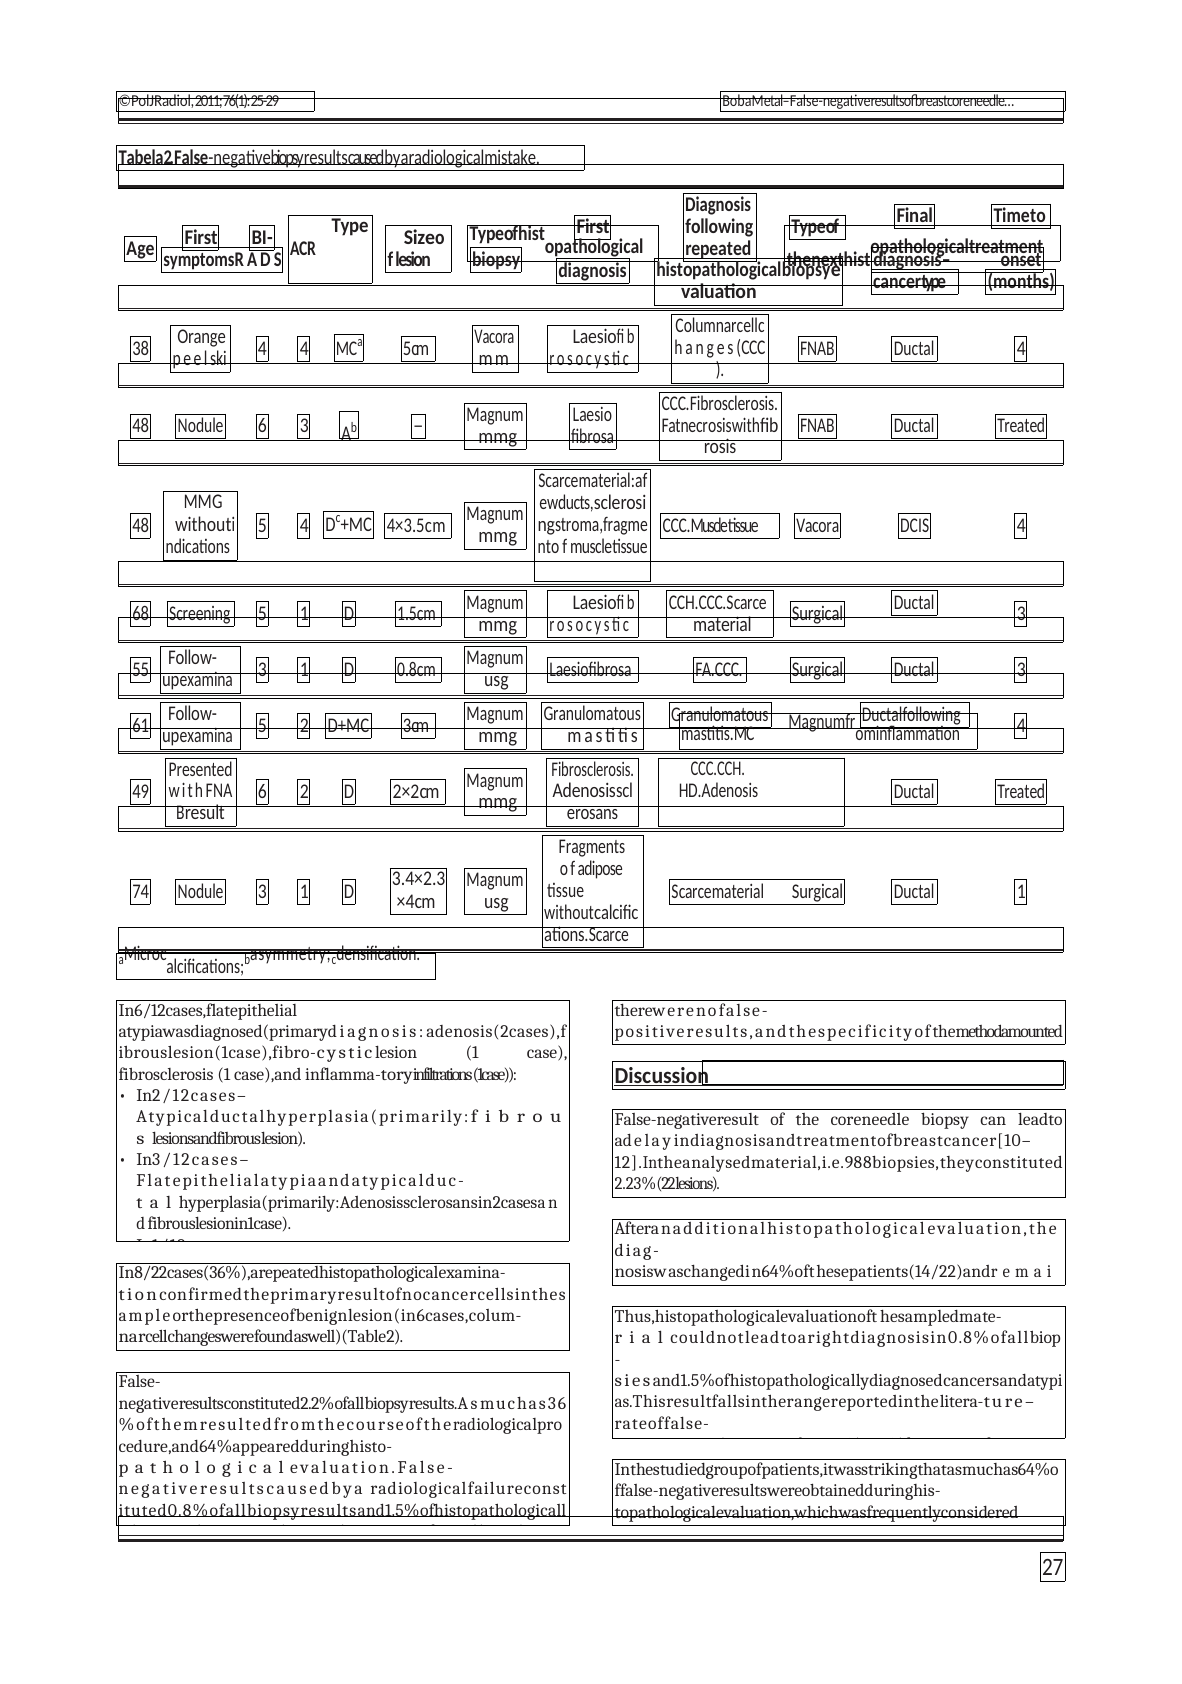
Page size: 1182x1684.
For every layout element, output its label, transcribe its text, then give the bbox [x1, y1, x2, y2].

text – [413, 415, 425, 438]
text CCC.CCH. [690, 759, 844, 780]
text Follow-upexamination [162, 674, 239, 693]
text D [344, 674, 355, 681]
text Ductal [894, 880, 937, 903]
text Ab [341, 412, 358, 438]
text PresentedwithFNABresult [167, 807, 234, 824]
text 1 [299, 880, 309, 903]
text In8/22cases(36%),arepeatedhistopathologicalexamina-tionconfirmedtheprimaryresultofnocancercellsinthesampleorthepresenceofbenignlesion(in6cases,colum-narcellchangeswerefoundaswell)(Table2). [118, 1264, 567, 1347]
text 3cm [403, 729, 435, 737]
text ). [673, 364, 766, 381]
text Nodule [177, 880, 225, 903]
text 5 [258, 618, 268, 626]
text 3.4×2.3 [392, 869, 446, 890]
text Columnarcellchanges(CCC [673, 315, 766, 363]
text HD.Adenosis Surgicalsclerosans.Fibrosis [660, 807, 842, 826]
text [466, 807, 524, 813]
text mastitis [543, 729, 642, 747]
text Laesiofibrosocystica [549, 326, 636, 363]
text mmg [466, 618, 524, 635]
text 55 [132, 658, 150, 673]
list In3/12cases–Flatepithelialatypiaandatypicalduc-talhyperplasia(primarily:Adenosissclerosansin2casesandfibrouslesionin1case). [118, 1149, 567, 1234]
text 3 [299, 415, 309, 438]
text 3 [1017, 658, 1026, 673]
text biopsy [472, 248, 521, 272]
text Ductal [894, 591, 937, 615]
list In2/12cases–Atypicalductalhyperplasia(primarily:fibrouslesionsandfibrouslesion). [118, 1086, 567, 1149]
text Fragmentsofadipose [558, 836, 627, 880]
list In1/12case–Radialscar.Atypicalapocrinemetaplasiainadenosis(primarily:onlyadenosissclerosans). [118, 1235, 567, 1241]
text Discussion [703, 1062, 1063, 1084]
text 5 [258, 602, 268, 617]
text FNAB [800, 337, 836, 360]
text Vacorammg [474, 326, 517, 363]
text HD.Adenosis Surgicalsclerosans.Fibrosis [660, 780, 842, 806]
text erosans [548, 807, 637, 824]
text withoutindications [165, 514, 235, 558]
text 3 [258, 880, 268, 903]
text 5 [258, 514, 268, 537]
text Diagnosisfollowingrepeated [685, 194, 754, 258]
text 61 [132, 729, 150, 737]
text Timeto [993, 205, 1049, 225]
text 1 [299, 602, 309, 617]
text Laesiofibrosocystica [549, 592, 636, 617]
text Surgical [792, 618, 844, 626]
text Type [331, 216, 372, 237]
text Orangepeelskin [172, 326, 228, 363]
text Nodule [177, 415, 225, 438]
text D [346, 664, 351, 673]
text 6 [258, 415, 268, 438]
text 61 [132, 714, 150, 728]
text 68 [132, 602, 150, 617]
text 3 [1017, 664, 1023, 673]
text First [184, 226, 218, 247]
text 49 [132, 780, 150, 803]
text Tabela2.False-negativebiopsyresultscausedbyaradiologicalmistake. [118, 146, 584, 164]
text ©PolJRadiol,2011;76(1):25-29 [118, 92, 314, 98]
text Magnum [466, 703, 524, 728]
text 4 [299, 514, 309, 537]
text FA.CCC. [695, 674, 746, 681]
text 1 [299, 674, 309, 681]
text 3 [258, 674, 268, 681]
text Orangepeelskin [172, 364, 228, 372]
text (months) [987, 270, 1055, 285]
text Fibrosclerosis.Adenosisscl [548, 759, 637, 806]
text Typeof [791, 216, 845, 225]
text Ductal [894, 337, 937, 360]
text diagnosis– onset [873, 248, 1043, 272]
text Magnummmg [466, 404, 524, 440]
text 0.8cm [397, 658, 441, 673]
text 5cm [403, 337, 435, 360]
text DCIS [900, 514, 930, 537]
text Magnummmg [466, 769, 524, 806]
text Thus,histopathologicalevaluationofthesampledmate-rialcouldnotleadtoarightdiagnosisin0.8%ofallbiop-siesand1.5%ofhistopathologicallydiagnosedcancersandatypias.Thisresultfallsintherangereportedinthelitera-ture–rateoffalse-negativeresultsrangesfrom0%to6%[6,7,8,11,13–19]. [614, 1307, 1063, 1438]
text 1 [299, 658, 309, 673]
text 6 [258, 780, 268, 803]
text D [344, 780, 355, 803]
text Vacorammg [474, 364, 517, 372]
text 2 [299, 780, 309, 803]
text tissue withoutcalcifications.Scarcematerial [544, 928, 641, 947]
text 74 [132, 880, 150, 903]
text 48 [132, 415, 150, 438]
text MCa [336, 335, 363, 360]
text Scarcematerial:afewducts,sclerosingstroma,fragmentofmuscletissue [537, 470, 648, 558]
text aMicrocalcifications;basymmetry;cdensification. [118, 954, 435, 979]
text Vacora [796, 514, 840, 537]
text Magnumusg [466, 869, 524, 913]
text Granulomatous [543, 703, 642, 728]
text False-negativeresult of the coreneedle biopsy can leadto adelayindiagnosisandtreatmentofbreastcancer[10–12].Intheanalysedmaterial,i.e.988biopsies,theyconstituted2.23%(22lesions). [614, 1110, 1063, 1194]
text 38 [132, 337, 150, 360]
text Treated [997, 415, 1046, 438]
text Ductalfollowing [862, 703, 969, 713]
text CCC.Muscletissue [662, 514, 779, 537]
text 3 [1017, 602, 1026, 617]
text 3 [1017, 618, 1026, 626]
text Screening [169, 618, 234, 626]
text histopathologicalbiopsyevaluation [656, 286, 841, 303]
text usg [466, 674, 524, 691]
text Laesiofibrosa [549, 674, 638, 681]
text False-negativeresultsconstituted2.2%ofallbiopsyresults.Asmuchas36%ofthemresultedfromthecourseoftheradiologicalprocedure,and64%appearedduringhisto-pathologicalevaluation.False-negativeresultscausedbyaradiologicalfailureconstituted0.8%ofallbiopsyresultsand1.5%ofhistopathologicallydiagnosedcancersandatypias(sensitivityof98.5%).Intheanalysedmaterial, [118, 1373, 567, 1516]
text Scarcematerial Surgical [671, 880, 844, 903]
text Ductal [894, 674, 937, 681]
text symptomsRADS [163, 248, 282, 272]
text ©PolJRadiol,2011;76(1):25-29 [119, 99, 314, 111]
text D+MC [327, 714, 371, 728]
text Magnum [466, 647, 524, 673]
text Typeofhistopathological [469, 226, 658, 261]
text D [344, 618, 355, 626]
text 4 [258, 337, 268, 360]
text 2 [299, 714, 309, 728]
text Age [126, 237, 156, 261]
text 3cm [403, 714, 435, 728]
text Afteranadditionalhistopathologicalevaluation,thediag-nosiswaschangedin64%ofthesepatients(14/22)andremained unchangedin 8/22patients (36%). [614, 1220, 1063, 1285]
text Ductal [894, 780, 937, 803]
text 4 [1017, 729, 1026, 737]
text D [344, 880, 355, 903]
text Magnum [466, 592, 524, 617]
text 4 [1017, 714, 1026, 728]
text MMG [183, 492, 237, 513]
text CCH.CCC.Scarce [668, 592, 771, 617]
text 3 [258, 664, 264, 673]
text mastitis.MC Magnumfrominflammation [681, 714, 847, 728]
text 2 [299, 729, 309, 737]
text 1.5cm [397, 602, 441, 617]
text [466, 441, 511, 447]
text Surgical [792, 602, 844, 617]
text material [668, 618, 771, 635]
text Treated [997, 780, 1046, 803]
text 68 [132, 618, 150, 626]
text 4 [299, 337, 309, 360]
text PresentedwithFNABresult [167, 759, 234, 806]
text Granulomatous [671, 703, 771, 726]
text 3 [1017, 674, 1026, 681]
text Screening [169, 602, 234, 617]
text 55 [132, 674, 150, 681]
text 48 [132, 514, 150, 537]
text FNAB [800, 415, 836, 438]
text Discussion [614, 1062, 702, 1085]
text Laesiofibrosa [571, 404, 614, 440]
text Laesiofibrosocystica [549, 364, 636, 372]
text histopathologicalbiopsyevaluation [656, 259, 841, 285]
text Surgical [792, 658, 844, 673]
text mmg [466, 729, 524, 747]
text First [576, 216, 610, 225]
text 2×2cm [392, 780, 445, 803]
text Sizeoflesion [387, 227, 449, 270]
text D [346, 608, 351, 617]
text Laesiofibrosocystica [549, 618, 636, 637]
text 1.5cm [397, 618, 441, 626]
text ACR oflesion [290, 237, 370, 283]
text ×4cm [396, 890, 446, 914]
text Ductal [894, 658, 937, 673]
text Follow-upexamination [162, 703, 239, 728]
text Dc+MC [325, 512, 373, 537]
text mastitis.MC Magnumfrominflammation [848, 714, 977, 728]
text diagnosis [558, 259, 629, 282]
text thenexthistopathologicaltreatment [787, 226, 1060, 261]
text CCC.Fibrosclerosis.Fatnecrosiswithfib [661, 393, 779, 440]
text BobaMetal–False-negativeresultsofbreastcoreneedle… [722, 92, 1065, 111]
text 27 [1042, 1553, 1065, 1581]
text 0.8cm [397, 674, 441, 681]
text 4×3.5cm [387, 514, 451, 537]
text 1 [1017, 880, 1026, 903]
text Follow-upexamination [162, 647, 239, 673]
text Follow-upexamination [162, 729, 239, 748]
text Ductal [894, 415, 937, 438]
text D+MC [327, 729, 371, 737]
text 3 [258, 658, 268, 673]
text tissue withoutcalcifications.Scarcematerial [544, 880, 641, 927]
text D [344, 658, 355, 673]
text D [344, 602, 355, 617]
text In6/12cases,flatepithelial atypiawasdiagnosed(primarydiagnosis:adenosis(2cases),fibrouslesion(1case),fibro-cysticlesion (1 case), fibrosclerosis (1 case),and inflamma-toryinfiltrations(1case)): [118, 1001, 567, 1084]
text rosis [661, 441, 779, 458]
text Surgical [792, 674, 844, 681]
text cancertype [873, 286, 958, 293]
text BI- [251, 226, 274, 247]
text therewerenofalse-positiveresults,andthespecificityofthemethodamountedto100%(Tables3,4). [614, 1001, 1063, 1044]
text Magnummmg [466, 503, 524, 547]
text Final [896, 205, 934, 225]
text 5 [258, 729, 268, 737]
text [119, 165, 584, 169]
text Inthestudiedgroupofpatients,itwasstrikingthatasmuchas64%offalse-negativeresultswereobtainedduringhis-topathologicalevaluation,whichwasfrequentlyconsidered [614, 1460, 1063, 1516]
text 5 [258, 714, 268, 728]
text 1 [299, 618, 309, 626]
text 4 [1017, 514, 1026, 537]
text FA.CCC. [695, 658, 746, 673]
text mastitis.MC Magnumfrominflammation [681, 729, 977, 748]
text Laesiofibrosa [549, 658, 638, 673]
text cancertype [873, 270, 958, 285]
text 4 [1017, 337, 1026, 360]
text (months) [987, 286, 1055, 293]
text 3 [1017, 608, 1023, 617]
